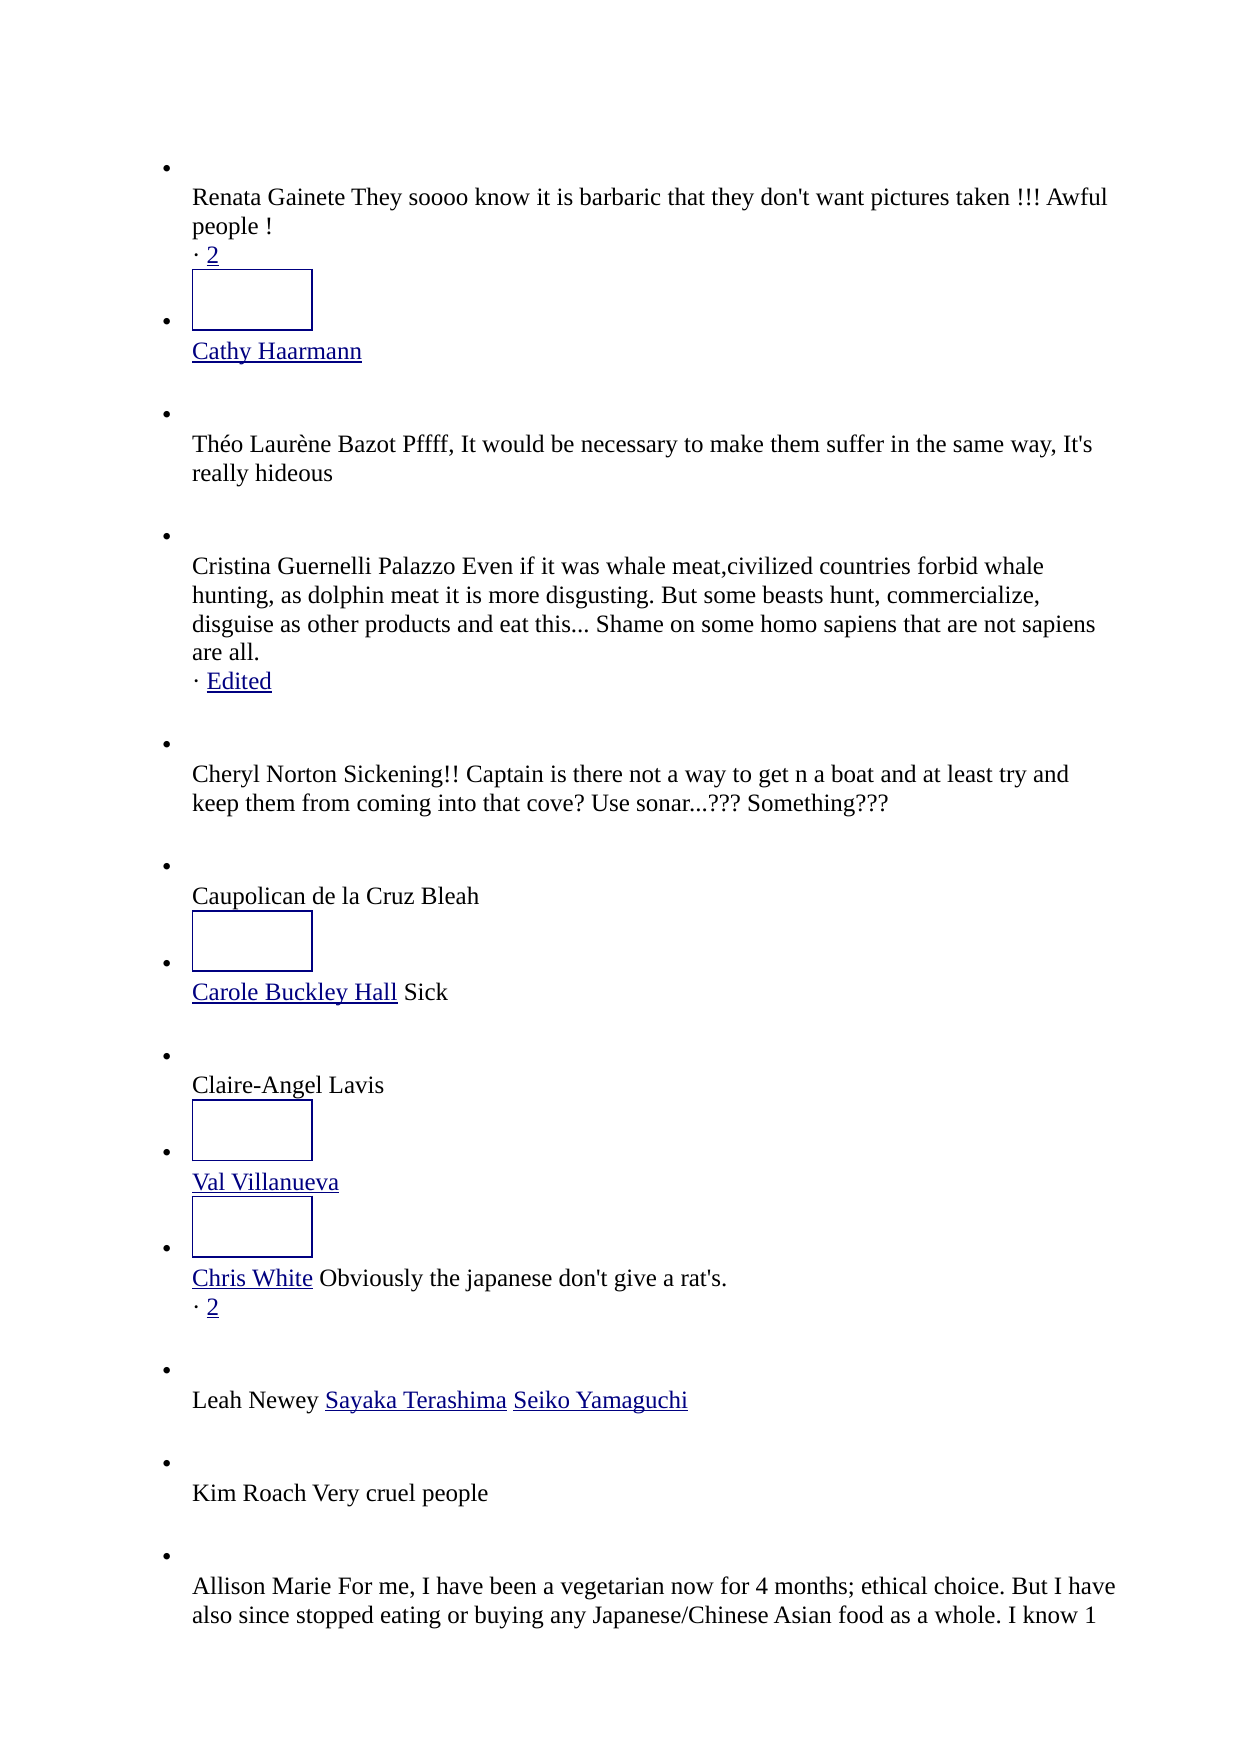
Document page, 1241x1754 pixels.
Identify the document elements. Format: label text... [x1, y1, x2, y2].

list Kim Roach Very cruel people [162, 1478, 1122, 1507]
list Chris White Obviously the japanese don't give a rat's. [162, 1263, 1122, 1292]
list Val Villanueva [162, 1167, 1122, 1196]
list Leah Newey Sayaka Terashima Seiko Yamaguchi [162, 1385, 1122, 1414]
list · 2 [162, 240, 1122, 269]
list Carole Buckley Hall Sick [162, 977, 1122, 1006]
list · Edited [162, 666, 1122, 695]
list Cheryl Norton Sickening!! Captain is there not a way to get n a boat and at least try and keep them from coming into that cove? Use sonar...??? Something??? [162, 759, 1122, 817]
list · 2 [162, 1292, 1122, 1321]
list Allison Marie For me, I have been a vegetarian now for 4 months; ethical choice. But I have also since stopped eating or buying any Japanese/Chinese Asian food as a whole. I know 1 [162, 1571, 1122, 1629]
list Cathy Haarmann [162, 336, 1122, 365]
list Renata Gainete They soooo know it is barbaric that they don't want pictures taken !!! Awful people ! [162, 182, 1122, 240]
list Théo Laurène Bazot Pffff, It would be necessary to make them suffer in the same way, It's really hideous [162, 429, 1122, 487]
list Claire-Angel Lavis [162, 1071, 1122, 1099]
list Caupolican de la Cruz Bleah [162, 881, 1122, 910]
list Cristina Guernelli Palazzo Even if it was whale meat,civilized countries forbid whale hunting, as dolphin meat it is more disgusting. But some beasts hunt, commercialize, disguise as other products and eat this... Shame on some homo sapiens that are not sapiens are all. [162, 551, 1122, 666]
